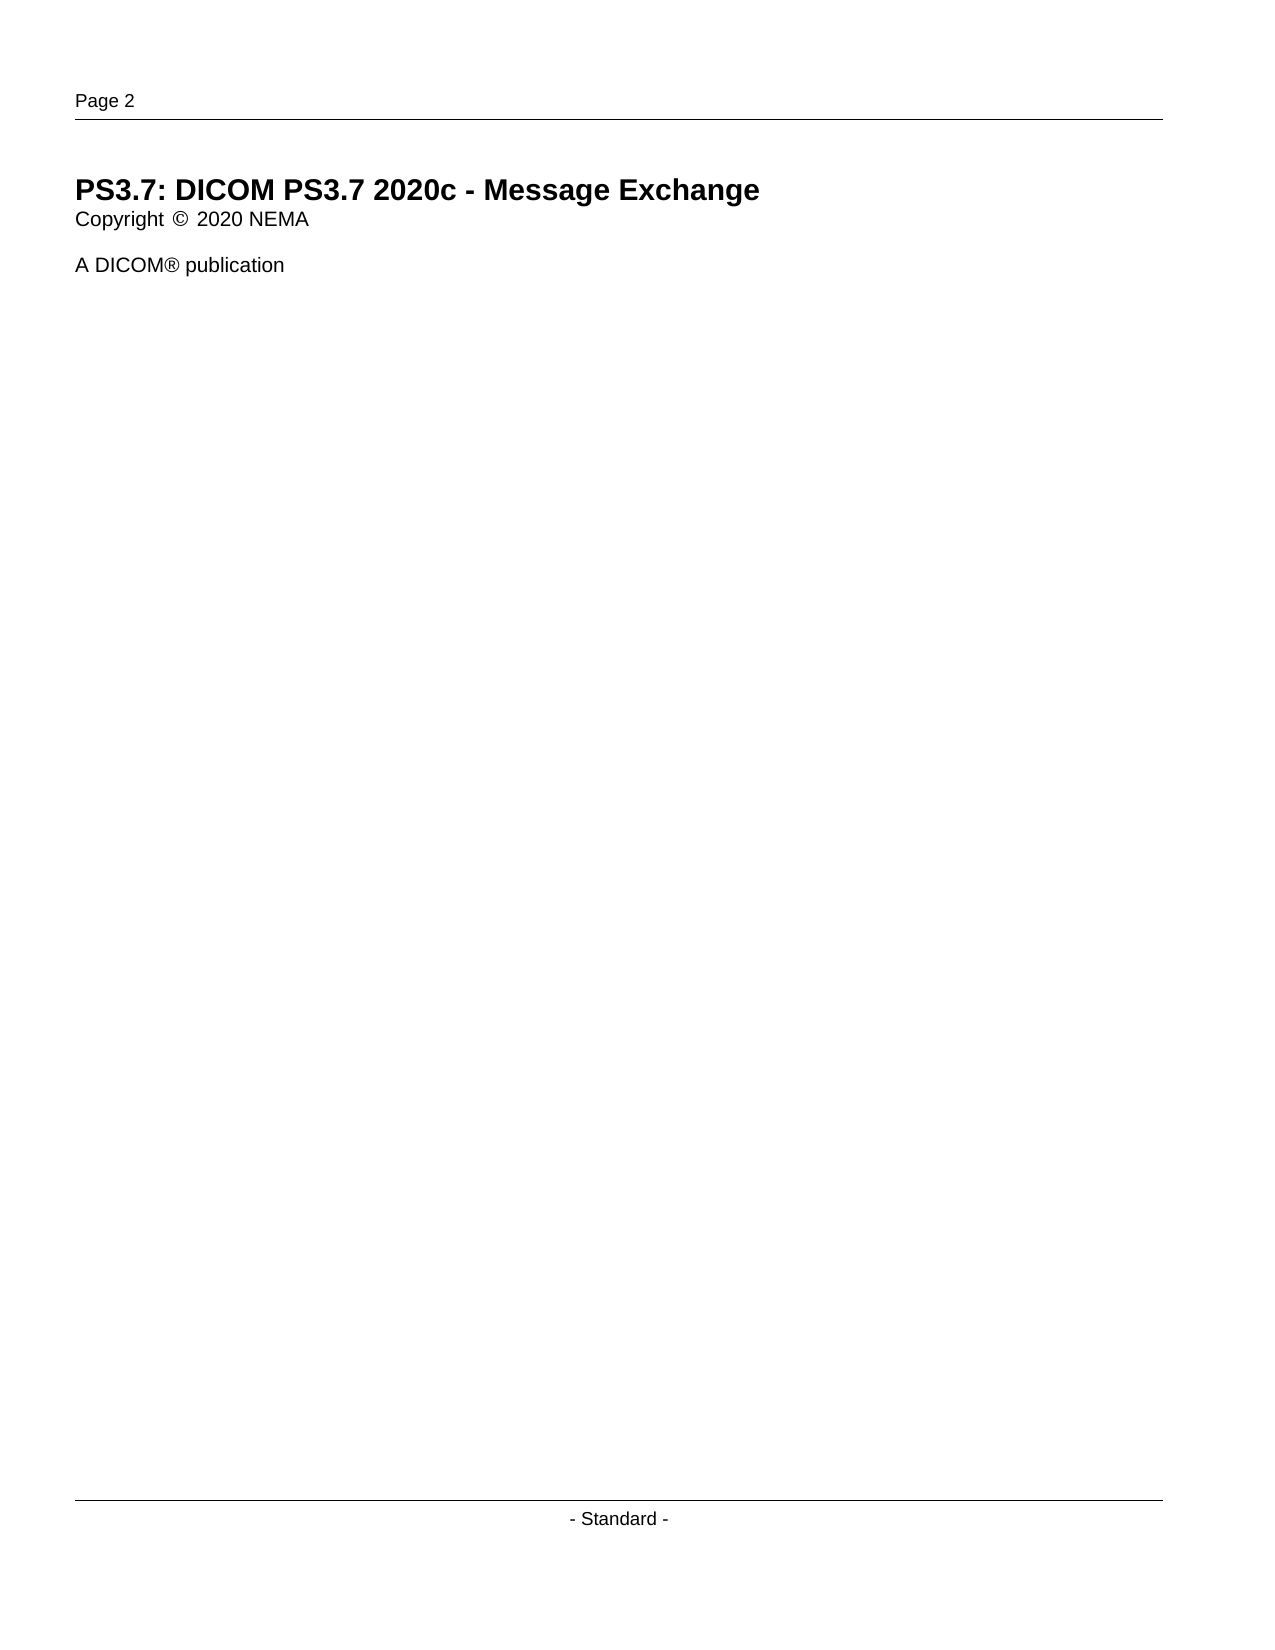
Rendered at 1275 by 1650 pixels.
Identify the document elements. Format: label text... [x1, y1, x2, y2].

text Copyright © 2020 NEMA [75, 207, 1162, 232]
text PS3.7: DICOM PS3.7 2020c - Message Exchange [75, 172, 1162, 207]
text A DICOM® publication [75, 252, 1162, 276]
